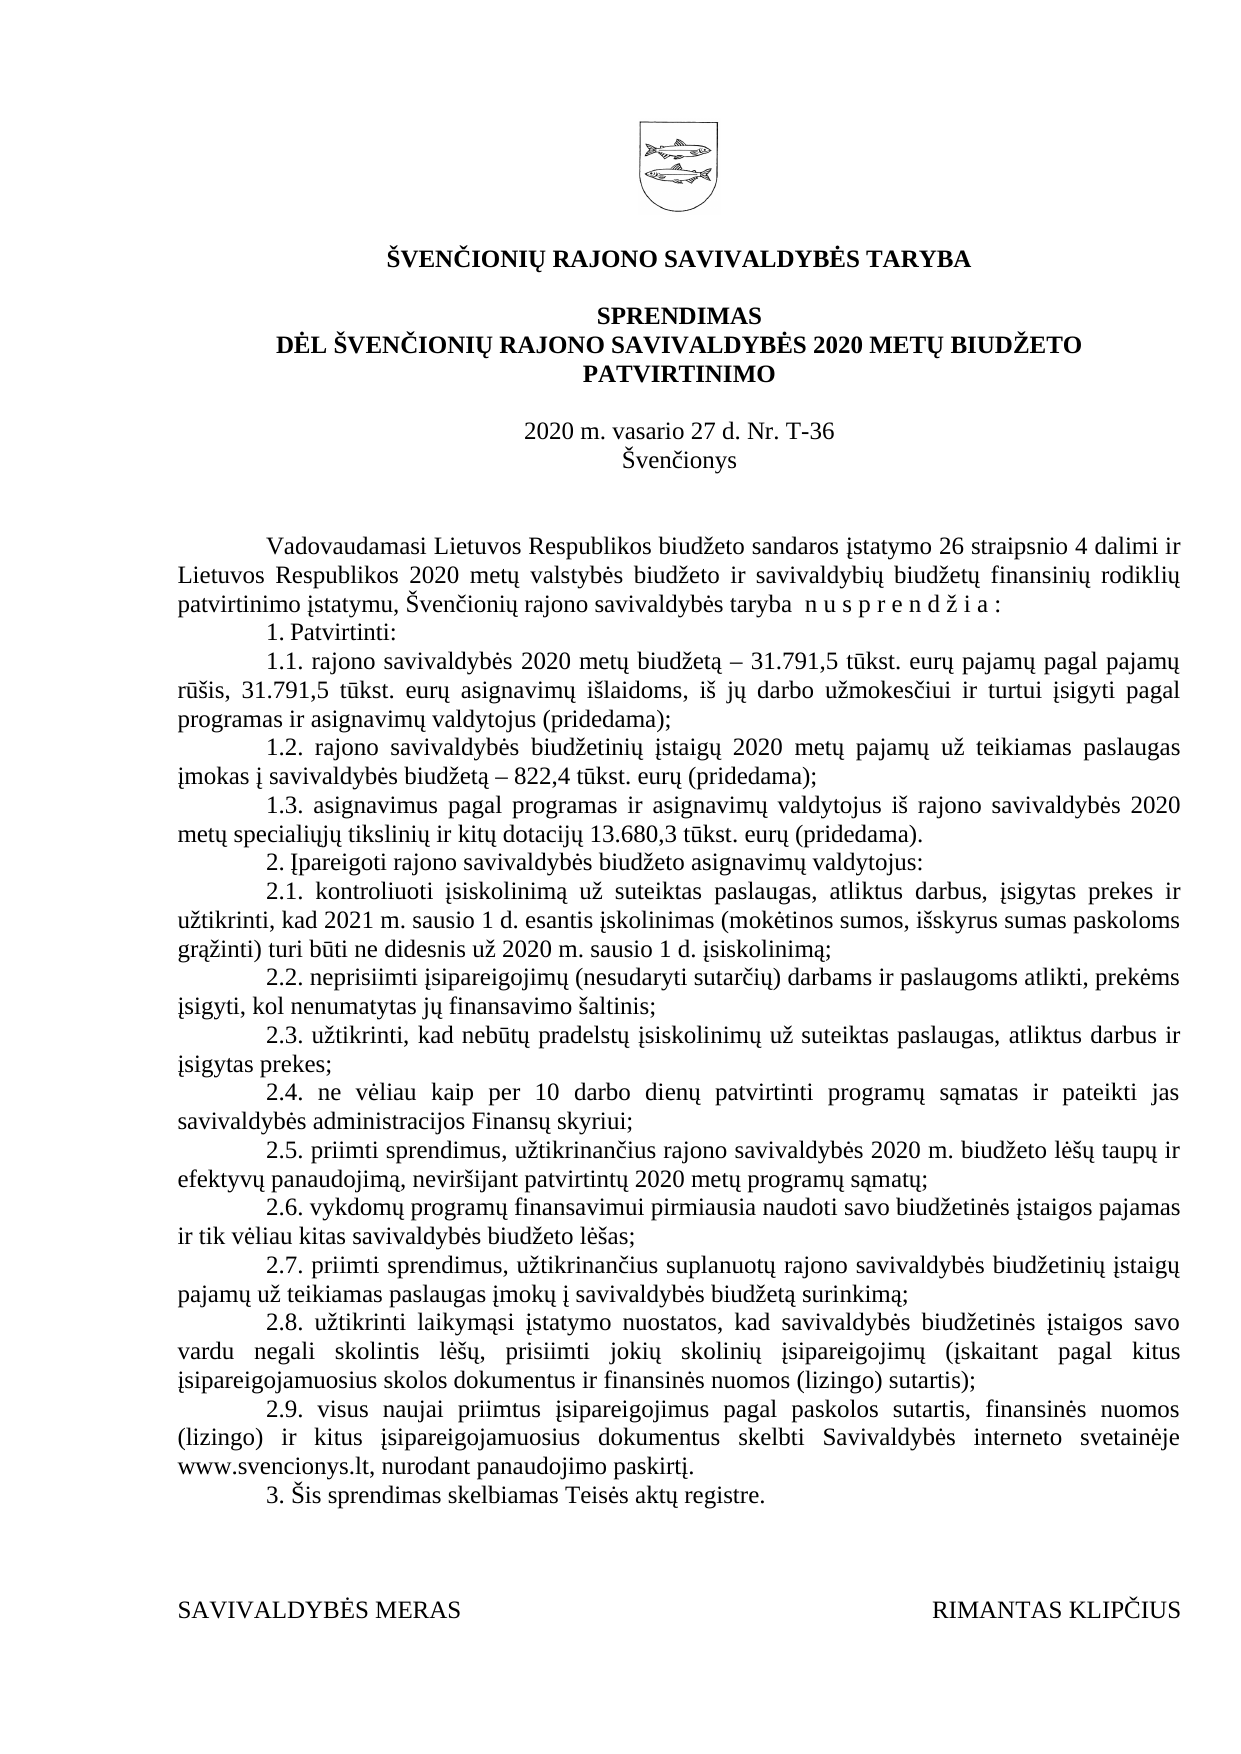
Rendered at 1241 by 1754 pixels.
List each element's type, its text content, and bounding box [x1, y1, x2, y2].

text 2.2. neprisiimti įsipareigojimų (nesudaryti sutarčių) darbams ir paslaugoms atlikti, prekėms įsigyti, kol nenumatytas jų finansavimo šaltinis; [177, 962, 1181, 1020]
text ŠVENČIONIŲ RAJONO SAVIVALDYBĖS TARYBA [177, 244, 1181, 272]
text 2.7. priimti sprendimus, užtikrinančius suplanuotų rajono savivaldybės biudžetinių įstaigų pajamų už teikiamas paslaugas įmokų į savivaldybės biudžetą surinkimą; [177, 1250, 1181, 1307]
text 2.4. ne vėliau kaip per 10 darbo dienų patvirtinti programų sąmatas ir pateikti jas savivaldybės administracijos Finansų skyriui; [177, 1077, 1181, 1135]
text 2.9. visus naujai priimtus įsipareigojimus pagal paskolos sutartis, finansinės nuomos (lizingo) ir kitus įsipareigojamuosius dokumentus skelbti Savivaldybės interneto svetainėje www.svencionys.lt, nurodant panaudojimo paskirtį. [177, 1394, 1181, 1480]
text 2.8. užtikrinti laikymąsi įstatymo nuostatos, kad savivaldybės biudžetinės įstaigos savo vardu negali skolintis lėšų, prisiimti jokių skolinių įsipareigojimų (įskaitant pagal kitus įsipareigojamuosius skolos dokumentus ir finansinės nuomos (lizingo) sutartis); [177, 1307, 1181, 1394]
text 1.1. rajono savivaldybės 2020 metų biudžetą – 31.791,5 tūkst. eurų pajamų pagal pajamų rūšis, 31.791,5 tūkst. eurų asignavimų išlaidoms, iš jų darbo užmokesčiui ir turtui įsigyti pagal programas ir asignavimų valdytojus (pridedama); [177, 646, 1181, 732]
text 3. Šis sprendimas skelbiamas Teisės aktų registre. [177, 1480, 1181, 1509]
text SPRENDIMAS [177, 301, 1181, 330]
text DĖL ŠVENČIONIŲ RAJONO SAVIVALDYBĖS 2020 METŲ BIUDŽETO PATVIRTINIMO [177, 330, 1181, 387]
text SAVIVALDYBĖS MERAS RIMANTAS KLIPČIUS [177, 1595, 1181, 1624]
text 1.3. asignavimus pagal programas ir asignavimų valdytojus iš rajono savivaldybės 2020 metų specialiųjų tikslinių ir kitų dotacijų 13.680,3 tūkst. eurų (pridedama). [177, 790, 1181, 847]
text 2.5. priimti sprendimus, užtikrinančius rajono savivaldybės 2020 m. biudžeto lėšų taupų ir efektyvų panaudojimą, neviršijant patvirtintų 2020 metų programų sąmatų; [177, 1135, 1181, 1192]
text 2. Įpareigoti rajono savivaldybės biudžeto asignavimų valdytojus: [177, 847, 1181, 876]
text 2.6. vykdomų programų finansavimui pirmiausia naudoti savo biudžetinės įstaigos pajamas ir tik vėliau kitas savivaldybės biudžeto lėšas; [177, 1192, 1181, 1250]
text 2.1. kontroliuoti įsiskolinimą už suteiktas paslaugas, atliktus darbus, įsigytas prekes ir užtikrinti, kad 2021 m. sausio 1 d. esantis įskolinimas (mokėtinos sumos, išskyrus sumas paskoloms grąžinti) turi būti ne didesnis už 2020 m. sausio 1 d. įsiskolinimą; [177, 876, 1181, 962]
text 1. Patvirtinti: [177, 617, 1181, 646]
text Švenčionys [177, 445, 1181, 474]
text 2.3. užtikrinti, kad nebūtų pradelstų įsiskolinimų už suteiktas paslaugas, atliktus darbus ir įsigytas prekes; [177, 1020, 1181, 1077]
text 1.2. rajono savivaldybės biudžetinių įstaigų 2020 metų pajamų už teikiamas paslaugas įmokas į savivaldybės biudžetą – 822,4 tūkst. eurų (pridedama); [177, 732, 1181, 790]
text Vadovaudamasi Lietuvos Respublikos biudžeto sandaros įstatymo 26 straipsnio 4 dalimi ir Lietuvos Respublikos 2020 metų valstybės biudžeto ir savivaldybių biudžetų finansinių rodiklių patvirtinimo įstatymu, Švenčionių rajono savivaldybės taryba n u s p r e n d ž i a : [177, 531, 1181, 617]
text 2020 m. vasario 27 d. Nr. T-36 [177, 416, 1181, 445]
